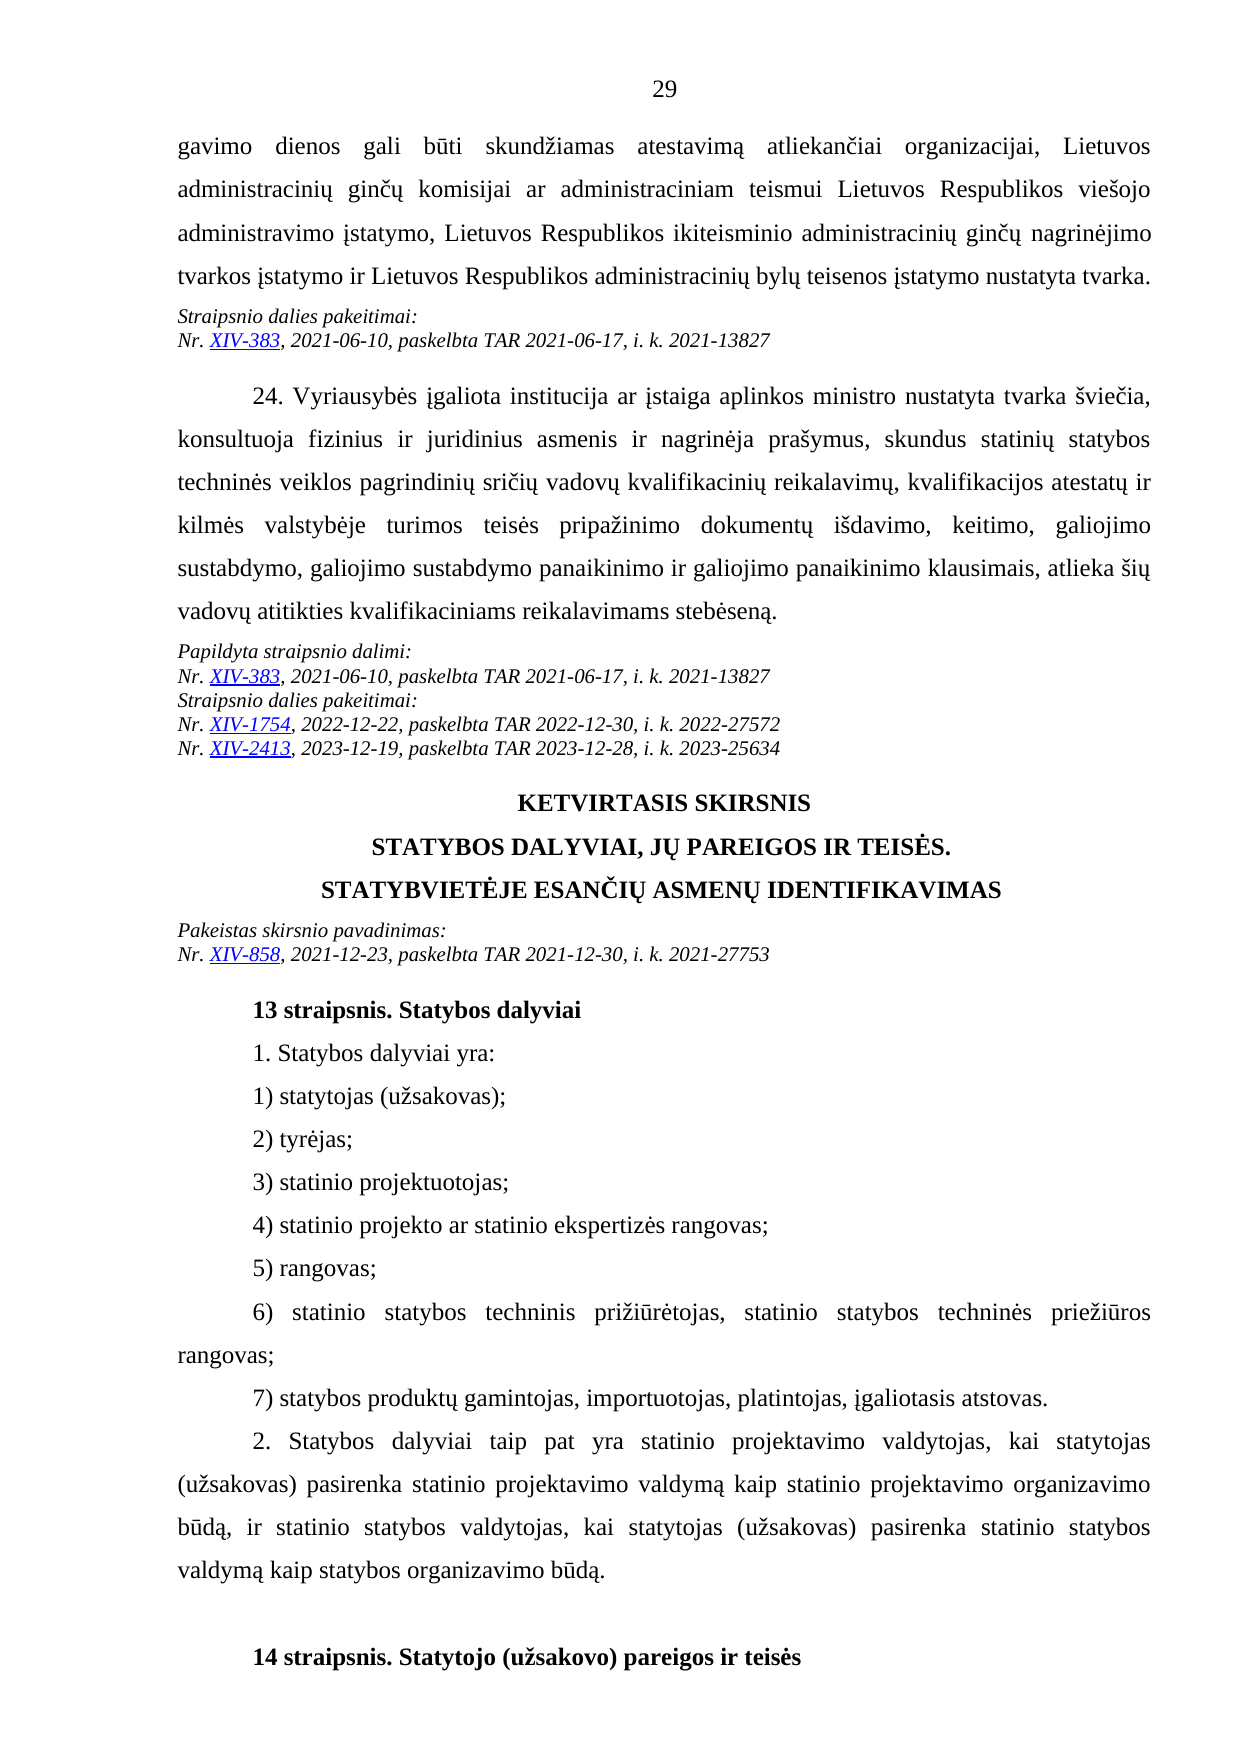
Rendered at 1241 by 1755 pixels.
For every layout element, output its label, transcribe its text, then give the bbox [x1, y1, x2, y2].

text Nr. XIV-383, 2021-06-10, paskelbta TAR 2021-06-17, i. k. 2021-13827 [177, 663, 1152, 688]
text 2. Statybos dalyviai taip pat yra statinio projektavimo valdytojas, kai statytojas (užsakovas) pasirenka statinio projektavimo valdymą kaip statinio projektavimo organizavimo būdą, ir statinio statybos valdytojas, kai statytojas (užsakovas) pasirenka statinio statybos valdymą kaip statybos organizavimo būdą. [177, 1426, 1152, 1584]
text 14 straipsnis. Statytojo (užsakovo) pareigos ir teisės [177, 1642, 1152, 1670]
text 24. Vyriausybės įgaliota institucija ar įstaiga aplinkos ministro nustatyta tvarka šviečia, konsultuoja fizinius ir juridinius asmenis ir nagrinėja prašymus, skundus statinių statybos techninės veiklos pagrindinių sričių vadovų kvalifikacinių reikalavimų, kvalifikacijos atestatų ir kilmės valstybėje turimos teisės pripažinimo dokumentų išdavimo, keitimo, galiojimo sustabdymo, galiojimo sustabdymo panaikinimo ir galiojimo panaikinimo klausimais, atlieka šių vadovų atitikties kvalifikaciniams reikalavimams stebėseną. [177, 381, 1152, 625]
text 13 straipsnis. Statybos dalyviai [177, 995, 1152, 1023]
text 3) statinio projektuotojas; [177, 1167, 1152, 1196]
text 5) rangovas; [177, 1253, 1152, 1282]
text Nr. XIV-858, 2021-12-23, paskelbta TAR 2021-12-30, i. k. 2021-27753 [177, 942, 1152, 966]
text 2) tyrėjas; [177, 1124, 1152, 1153]
text Nr. XIV-383, 2021-06-10, paskelbta TAR 2021-06-17, i. k. 2021-13827 [177, 328, 1152, 352]
text gavimo dienos gali būti skundžiamas atestavimą atliekančiai organizacijai, Lietuvos administracinių ginčų komisijai ar administraciniam teismui Lietuvos Respublikos viešojo administravimo įstatymo, Lietuvos Respublikos ikiteisminio administracinių ginčų nagrinėjimo tvarkos įstatymo ir Lietuvos Respublikos administracinių bylų teisenos įstatymo nustatyta tvarka. [177, 131, 1152, 289]
text Pakeistas skirsnio pavadinimas: [177, 918, 1152, 942]
text Nr. XIV-2413, 2023-12-19, paskelbta TAR 2023-12-28, i. k. 2023-25634 [177, 736, 1152, 760]
text 1. Statybos dalyviai yra: [177, 1038, 1152, 1067]
text 4) statinio projekto ar statinio ekspertizės rangovas; [177, 1210, 1152, 1239]
text KETVIRTASIS SKIRSNIS [177, 788, 1152, 817]
text 6) statinio statybos techninis prižiūrėtojas, statinio statybos techninės priežiūros rangovas; [177, 1297, 1152, 1368]
text Papildyta straipsnio dalimi: [177, 639, 1152, 663]
text Straipsnio dalies pakeitimai: [177, 688, 1152, 712]
text 7) statybos produktų gamintojas, importuotojas, platintojas, įgaliotasis atstovas. [177, 1383, 1152, 1412]
text Nr. XIV-1754, 2022-12-22, paskelbta TAR 2022-12-30, i. k. 2022-27572 [177, 712, 1152, 736]
text 1) statytojas (užsakovas); [177, 1081, 1152, 1110]
text Straipsnio dalies pakeitimai: [177, 304, 1152, 328]
text STATYBVIETĖJE ESANČIŲ ASMENŲ IDENTIFIKAVIMAS [177, 875, 1152, 903]
text STATYBOS DALYVIAI, JŲ PAREIGOS IR TEISĖS. [177, 832, 1152, 860]
